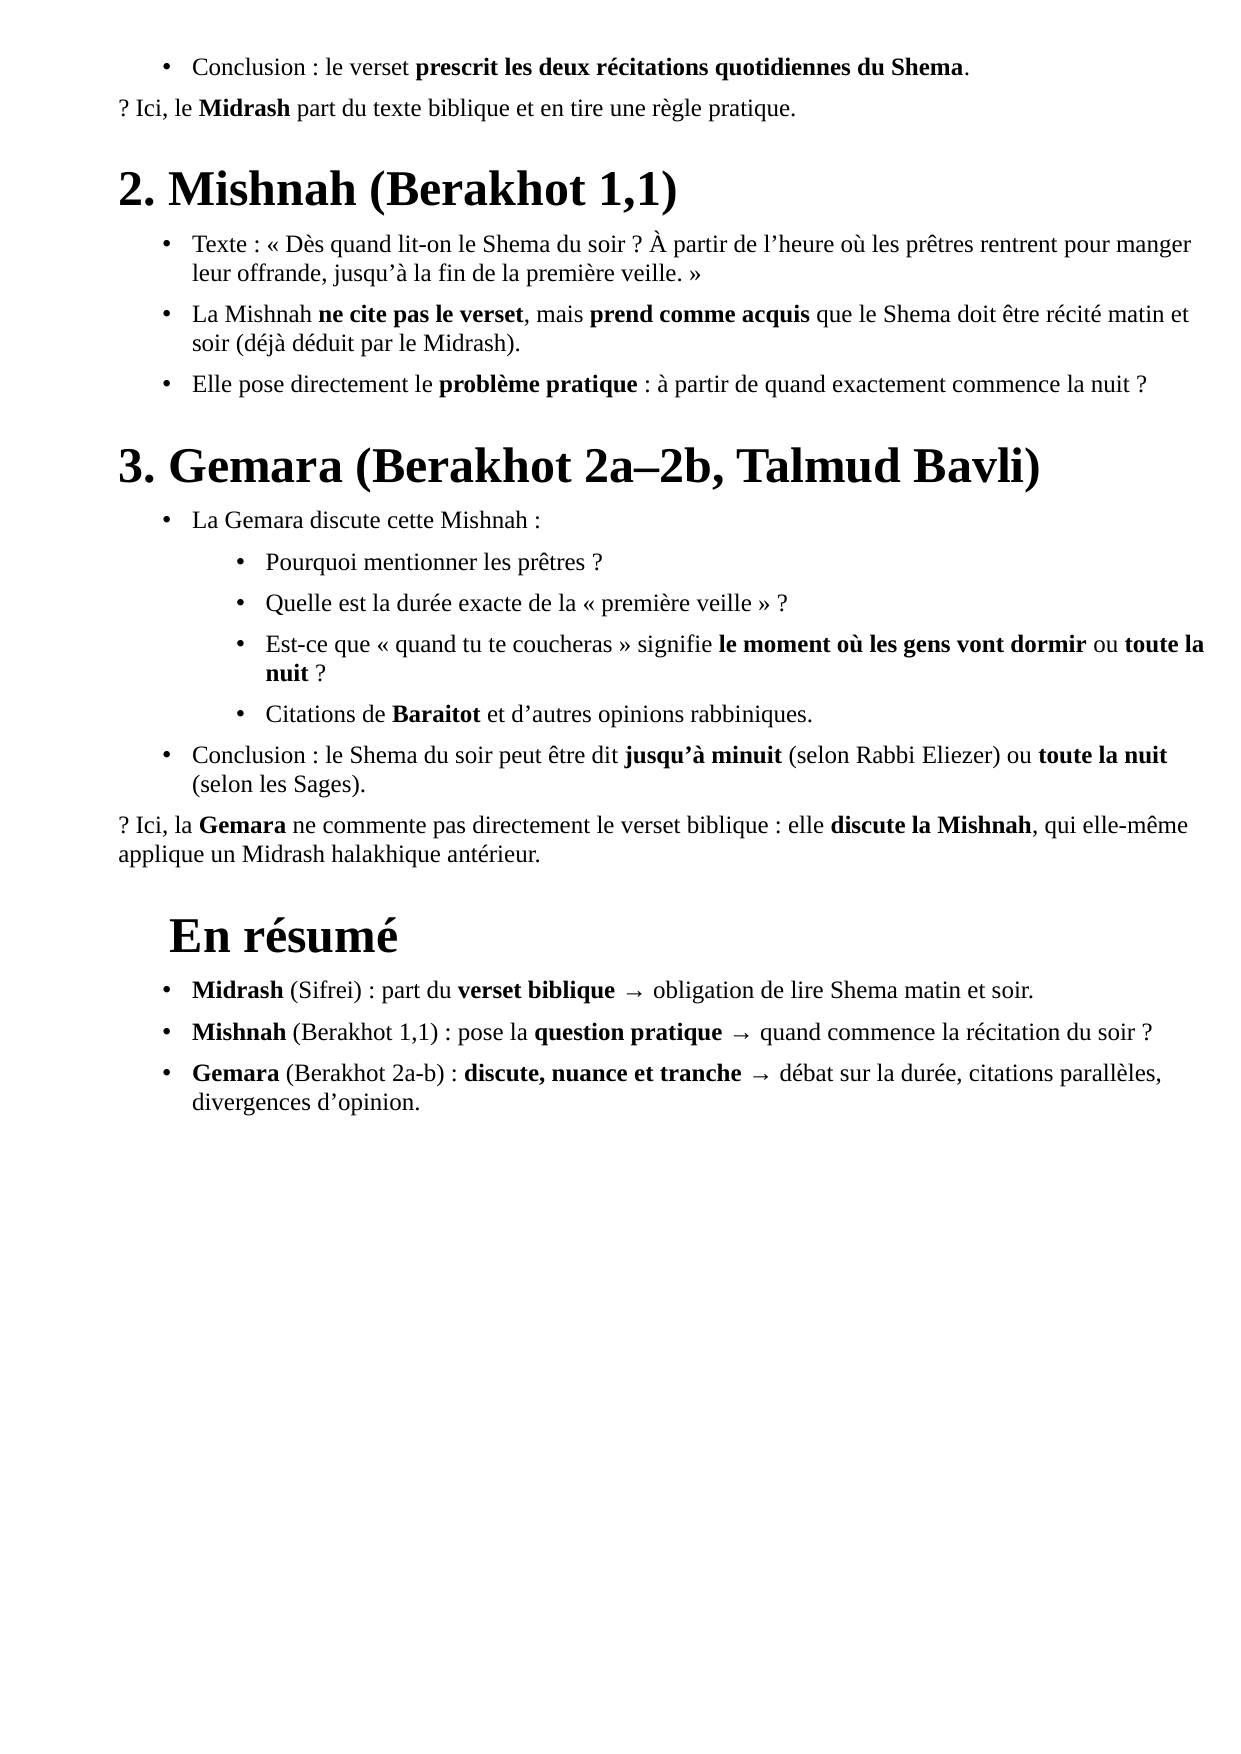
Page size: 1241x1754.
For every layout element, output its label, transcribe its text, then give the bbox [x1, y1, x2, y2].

list Texte : « Dès quand lit-on le Shema du soir ? À partir de l’heure où les prêtres rentrent pour manger leur offrande, jusqu’à la fin de la première veille. » [162, 229, 1210, 287]
list Quelle est la durée exacte de la « première veille » ? [236, 588, 1210, 617]
text ? Ici, le Midrash part du texte biblique et en tire une règle pratique. [118, 93, 1210, 122]
list Est-ce que « quand tu te coucheras » signifie le moment où les gens vont dormir ou toute la nuit ? [236, 629, 1210, 687]
list La Gemara discute cette Mishnah : [162, 505, 1210, 534]
subtitle 2. Mishnah (Berakhot 1,1) [118, 159, 1210, 217]
subtitle ✨ En résumé [118, 905, 1210, 963]
subtitle 3. Gemara (Berakhot 2a–2b, Talmud Bavli) [118, 435, 1210, 493]
list Mishnah (Berakhot 1,1) : pose la question pratique → quand commence la récitation du soir ? [162, 1017, 1210, 1045]
list Pourquoi mentionner les prêtres ? [236, 547, 1210, 575]
list Elle pose directement le problème pratique : à partir de quand exactement commence la nuit ? [162, 369, 1210, 398]
text ? Ici, la Gemara ne commente pas directement le verset biblique : elle discute la Mishnah, qui elle-même applique un Midrash halakhique antérieur. [118, 810, 1210, 868]
list Conclusion : le Shema du soir peut être dit jusqu’à minuit (selon Rabbi Eliezer) ou toute la nuit (selon les Sages). [162, 740, 1210, 798]
list Gemara (Berakhot 2a-b) : discute, nuance et tranche → débat sur la durée, citations parallèles, divergences d’opinion. [162, 1058, 1210, 1115]
list Conclusion : le verset prescrit les deux récitations quotidiennes du Shema. [162, 52, 1210, 80]
list La Mishnah ne cite pas le verset, mais prend comme acquis que le Shema doit être récité matin et soir (déjà déduit par le Midrash). [162, 299, 1210, 357]
list Midrash (Sifrei) : part du verset biblique → obligation de lire Shema matin et soir. [162, 975, 1210, 1004]
list Citations de Baraitot et d’autres opinions rabbiniques. [236, 699, 1210, 728]
